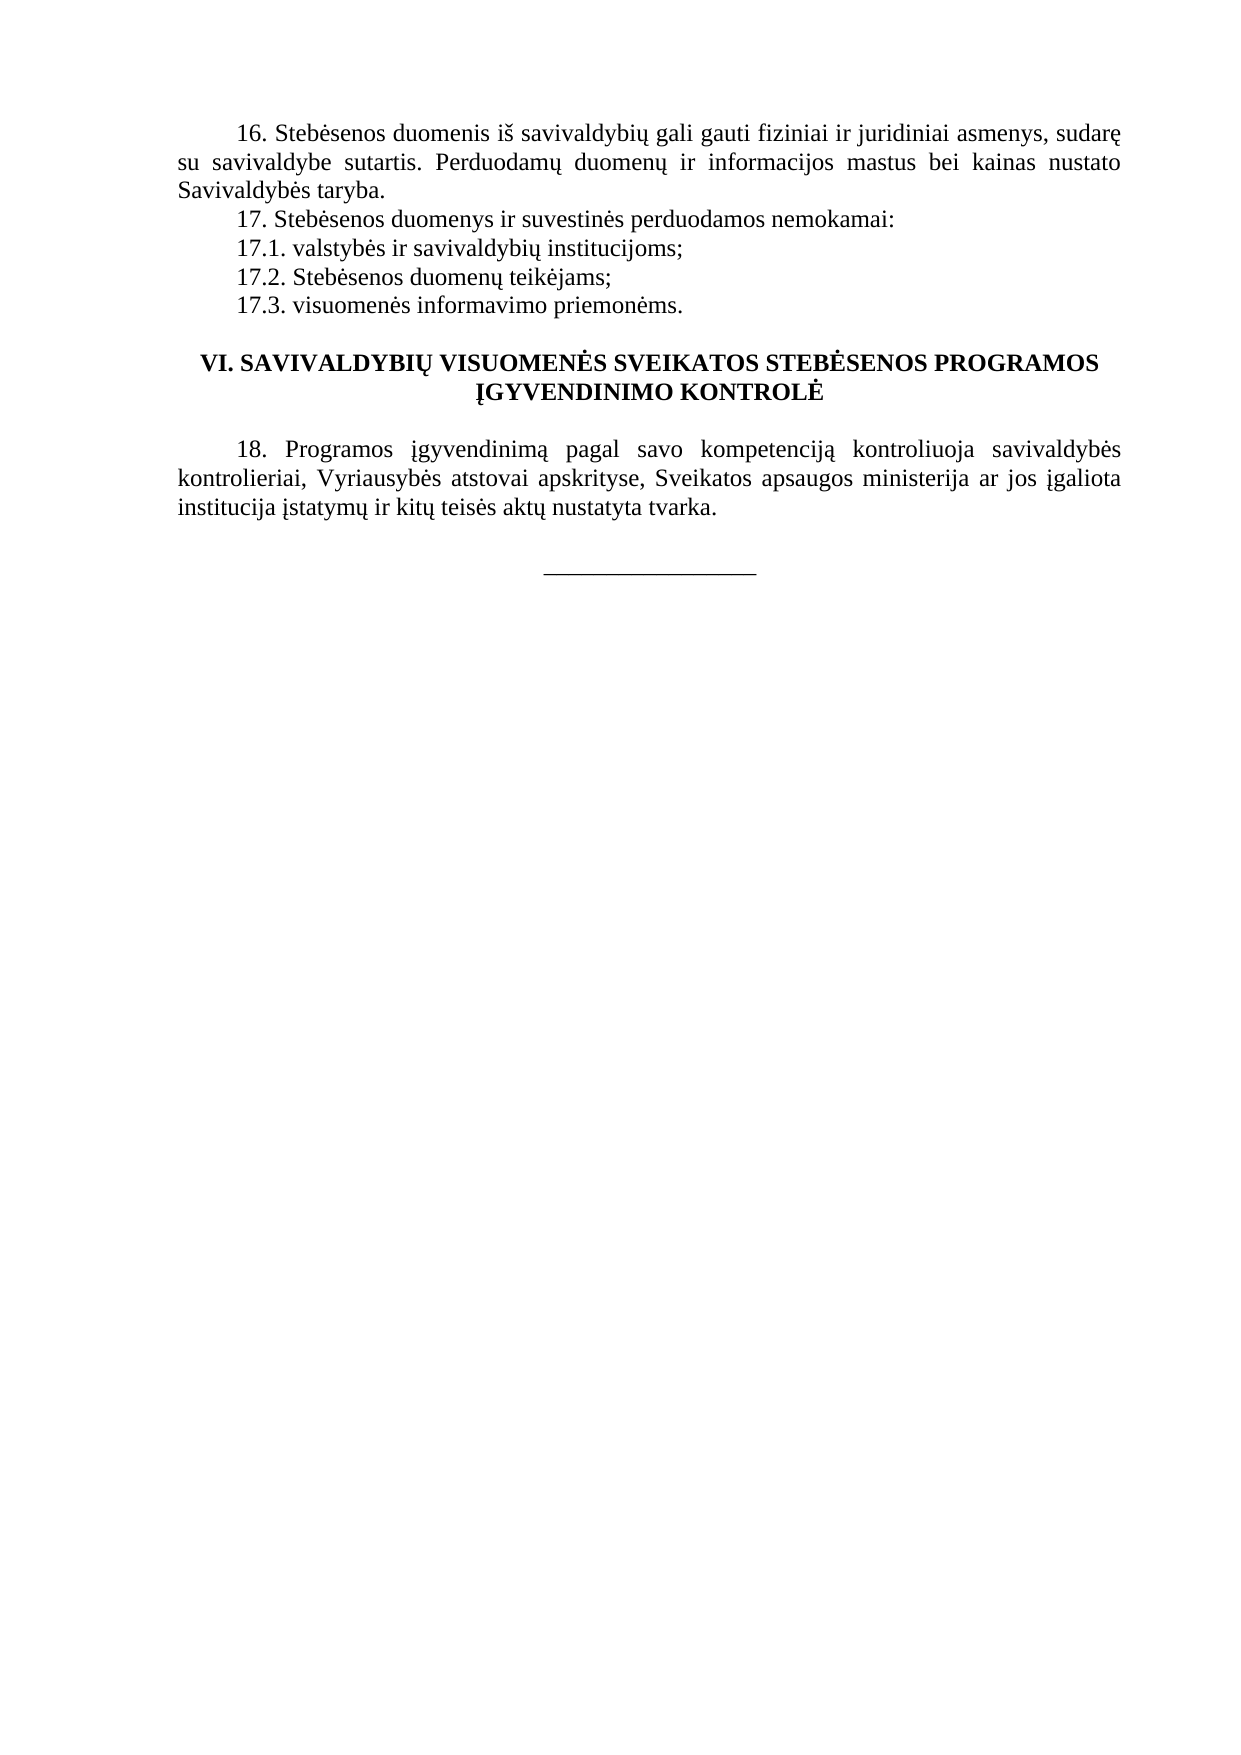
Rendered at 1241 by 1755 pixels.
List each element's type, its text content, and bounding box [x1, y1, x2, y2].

text _________________ [177, 549, 1122, 578]
text 17.1. valstybės ir savivaldybių institucijoms; [177, 233, 1122, 262]
text 18. Programos įgyvendinimą pagal savo kompetenciją kontroliuoja savivaldybės kontrolieriai, Vyriausybės atstovai apskrityse, Sveikatos apsaugos ministerija ar jos įgaliota institucija įstatymų ir kitų teisės aktų nustatyta tvarka. [177, 434, 1122, 521]
text 16. Stebėsenos duomenis iš savivaldybių gali gauti fiziniai ir juridiniai asmenys, sudarę su savivaldybe sutartis. Perduodamų duomenų ir informacijos mastus bei kainas nustato Savivaldybės taryba. [177, 118, 1122, 204]
text 17. Stebėsenos duomenys ir suvestinės perduodamos nemokamai: [177, 204, 1122, 233]
text 17.3. visuomenės informavimo priemonėms. [177, 291, 1122, 319]
text VI. SAVIVALDYBIŲ VISUOMENĖS SVEIKATOS STEBĖSENOS PROGRAMOS ĮGYVENDINIMO KONTROLĖ [177, 348, 1122, 406]
text 17.2. Stebėsenos duomenų teikėjams; [177, 262, 1122, 291]
